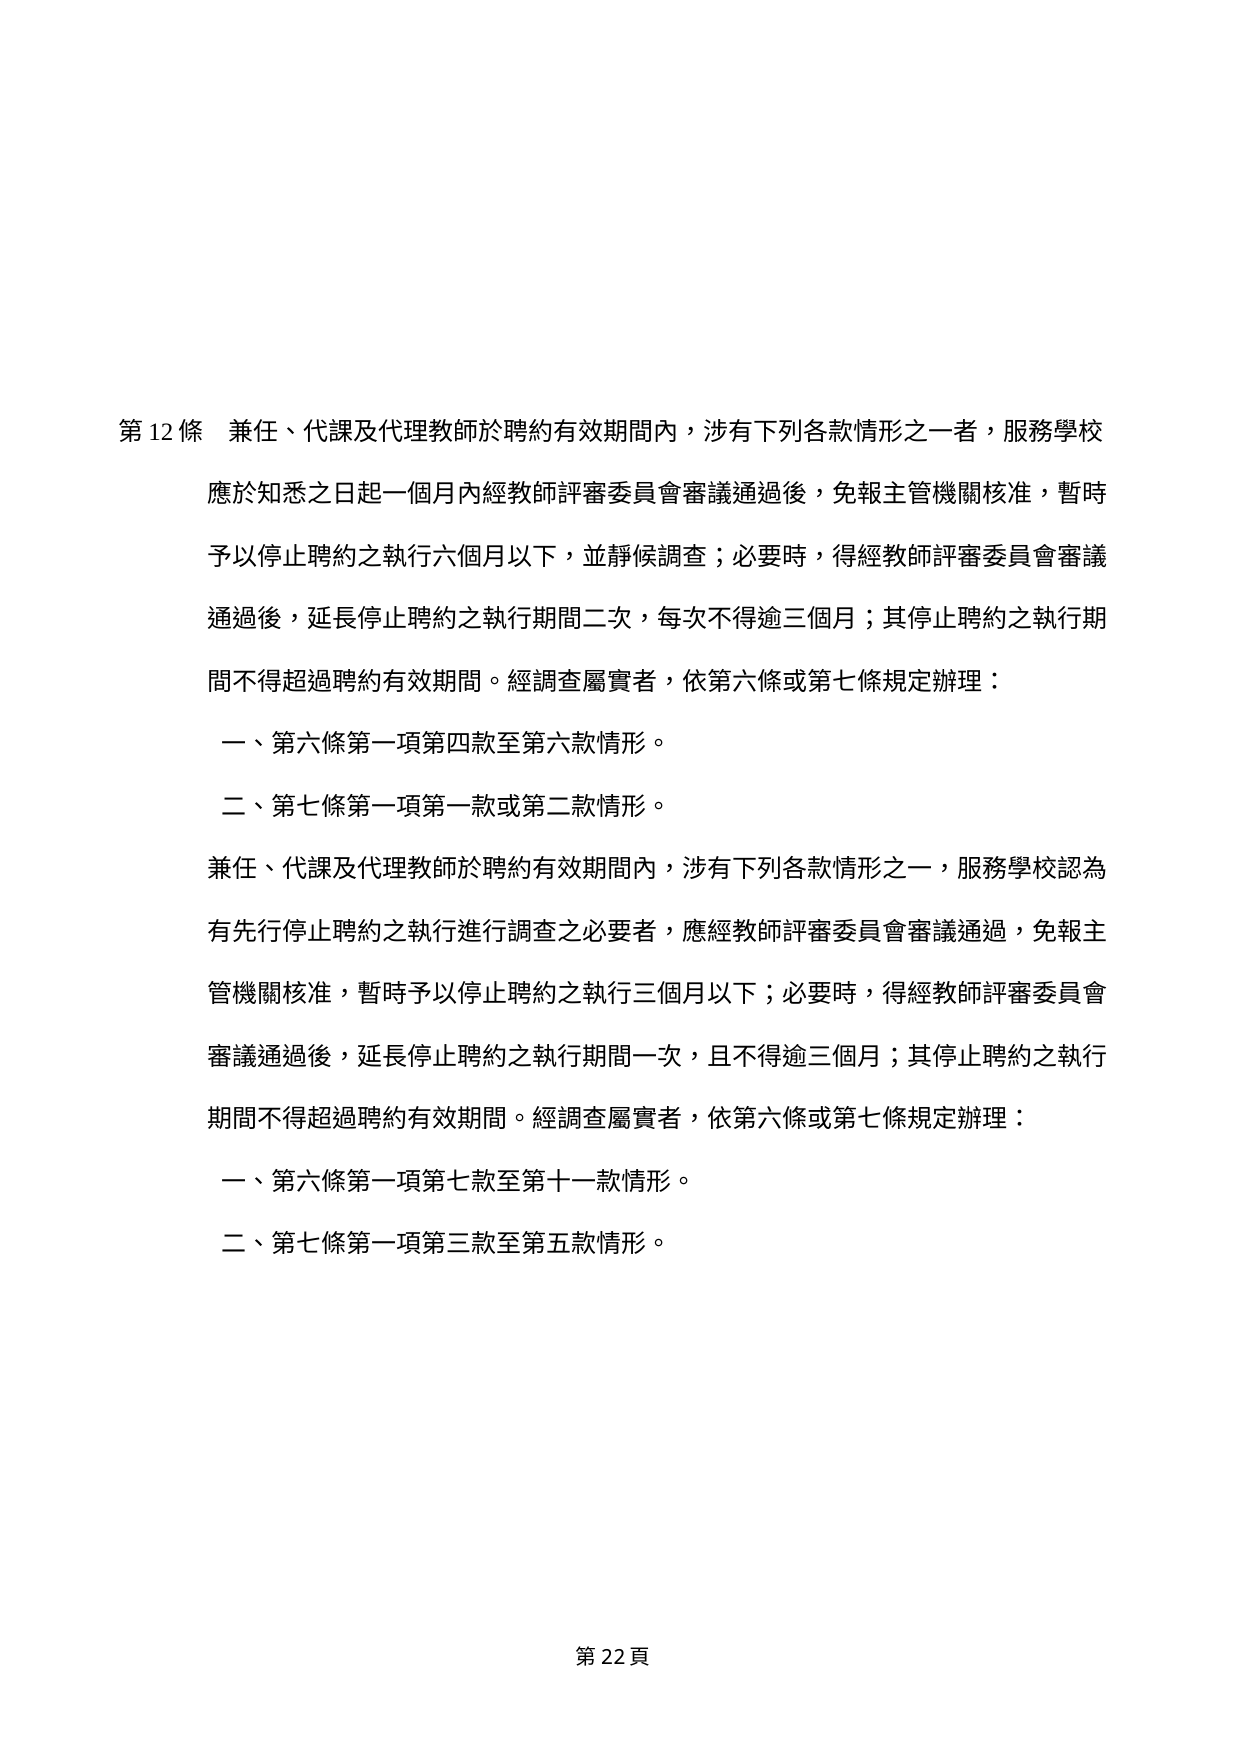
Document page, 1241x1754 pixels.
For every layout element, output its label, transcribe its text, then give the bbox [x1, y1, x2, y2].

text 一、第六條第一項第七款至第十一款情形。 [207, 1138, 1107, 1200]
text 第12條 兼任、代課及代理教師於聘約有效期間內，涉有下列各款情形之一者，服務學校應於知悉之日起一個月內經教師評審委員會審議通過後，免報主管機關核准，暫時予以停止聘約之執行六個月以下，並靜候調查；必要時，得經教師評審委員會審議通過後，延長停止聘約之執行期間二次，每次不得逾三個月；其停止聘約之執行期間不得超過聘約有效期間。經調查屬實者，依第六條或第七條規定辦理： [118, 388, 1107, 700]
text 兼任、代課及代理教師於聘約有效期間內，涉有下列各款情形之一，服務學校認為有先行停止聘約之執行進行調查之必要者，應經教師評審委員會審議通過，免報主管機關核准，暫時予以停止聘約之執行三個月以下；必要時，得經教師評審委員會審議通過後，延長停止聘約之執行期間一次，且不得逾三個月；其停止聘約之執行期間不得超過聘約有效期間。經調查屬實者，依第六條或第七條規定辦理： [207, 825, 1107, 1138]
text 二、第七條第一項第三款至第五款情形。 [207, 1200, 1107, 1263]
text 一、第六條第一項第四款至第六款情形。 [207, 700, 1107, 763]
text 二、第七條第一項第一款或第二款情形。 [207, 763, 1107, 825]
